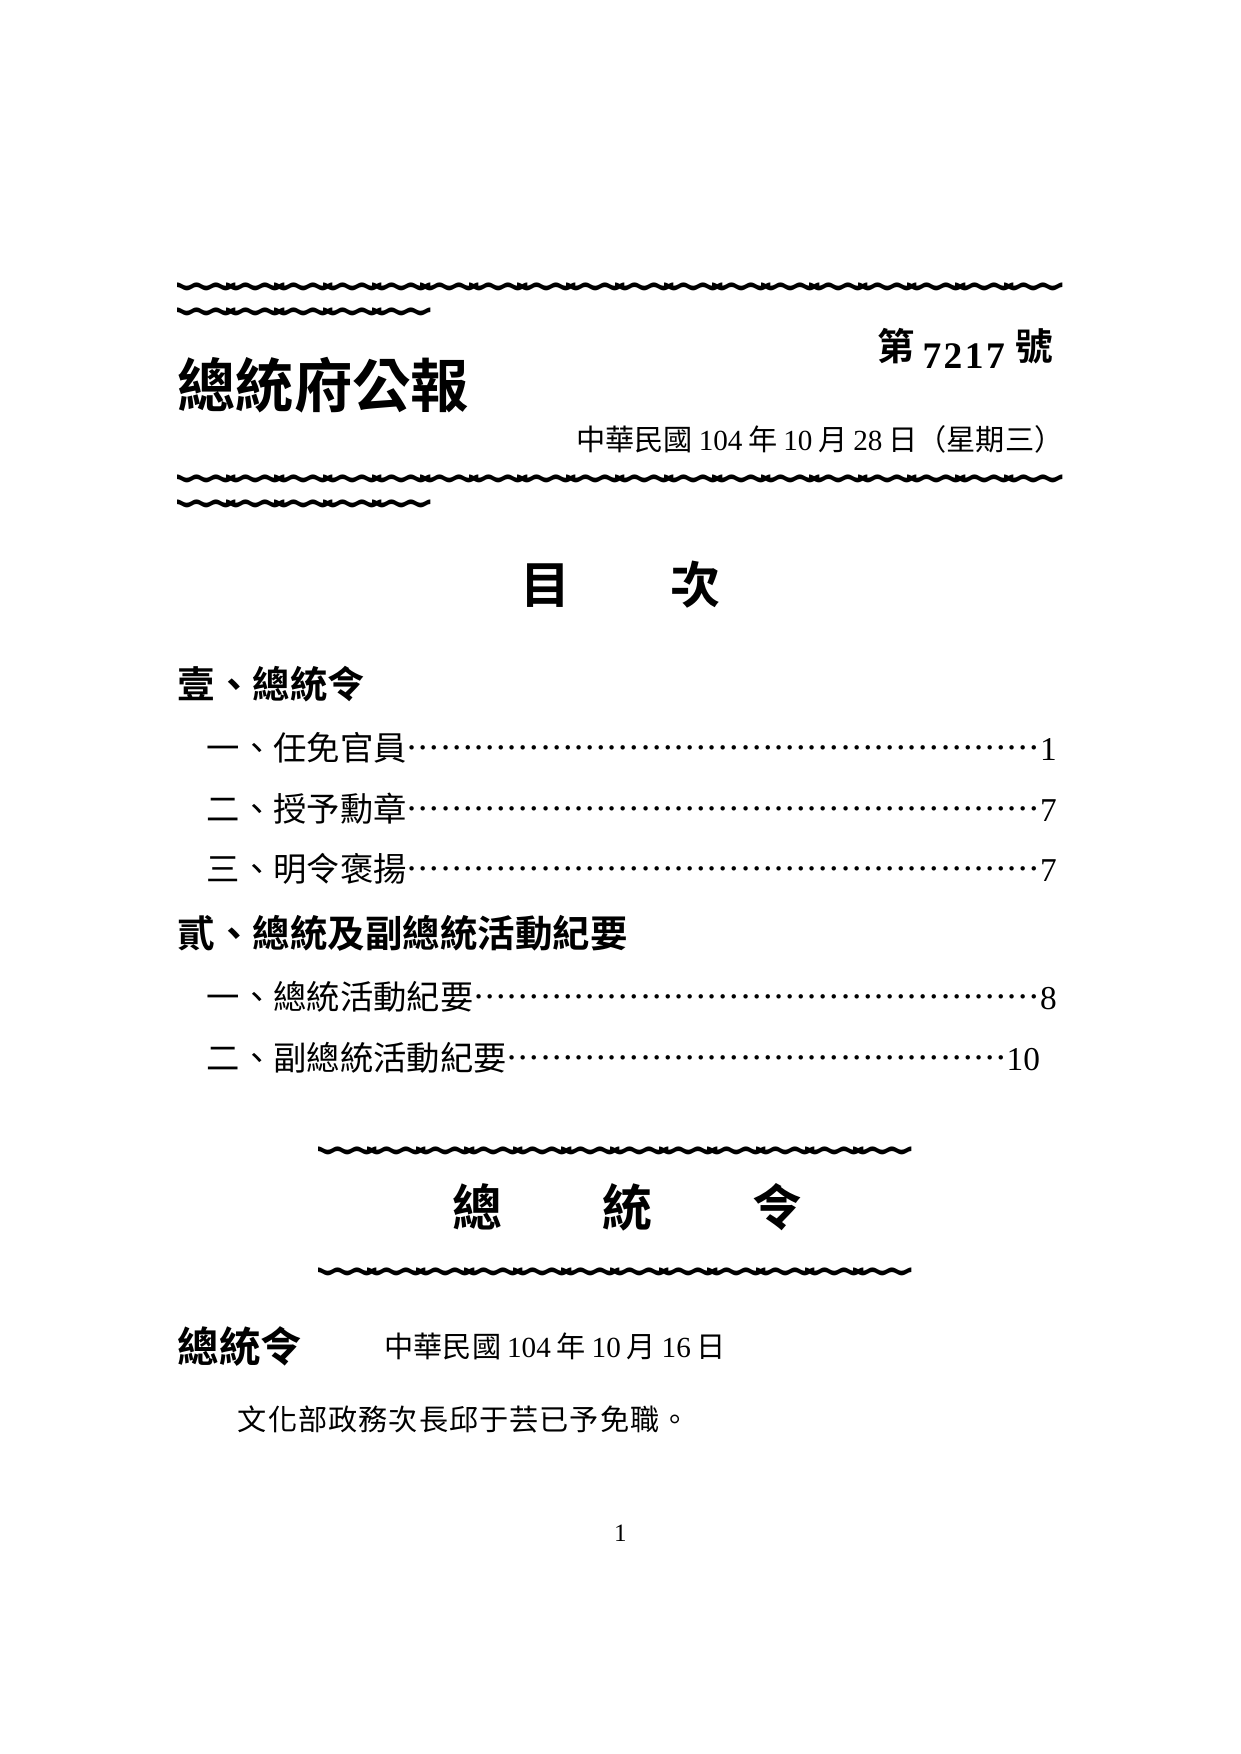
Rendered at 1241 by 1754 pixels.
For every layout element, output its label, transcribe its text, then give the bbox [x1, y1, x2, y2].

text 總統府公報 第7217號 [177, 316, 1063, 420]
text 目 次 [177, 545, 1063, 617]
text 一、總統活動紀要……………………………………………8 [206, 971, 1063, 1019]
table_header 中華民國104年10月16日 [381, 1300, 877, 1389]
text 中華民國104年10月28日（星期三） [177, 420, 1063, 457]
text 總 統 令 [192, 1179, 1063, 1238]
text ﹏﹏﹏﹏﹏﹏﹏﹏﹏﹏﹏﹏ [177, 1129, 1063, 1154]
text 文化部政務次長邱于芸已予免職。 [177, 1389, 1063, 1441]
text ﹏﹏﹏﹏﹏﹏﹏﹏﹏﹏﹏﹏﹏﹏﹏﹏﹏﹏﹏﹏﹏﹏﹏ [177, 266, 1063, 316]
text 壹、總統令 [177, 655, 1063, 709]
text 三、明令褒揚…………………………………………………7 [206, 843, 1063, 891]
text 二、副總統活動紀要………………………………………10 [206, 1031, 1063, 1079]
text 二、授予勳章…………………………………………………7 [206, 782, 1063, 831]
table_header 總統令 [174, 1300, 381, 1389]
text 貳、總統及副總統活動紀要 [177, 904, 1063, 958]
text ﹏﹏﹏﹏﹏﹏﹏﹏﹏﹏﹏﹏ [177, 1250, 1063, 1275]
text ﹏﹏﹏﹏﹏﹏﹏﹏﹏﹏﹏﹏﹏﹏﹏﹏﹏﹏﹏﹏﹏﹏﹏ [177, 457, 1063, 507]
text 一、任免官員…………………………………………………1 [206, 722, 1063, 770]
